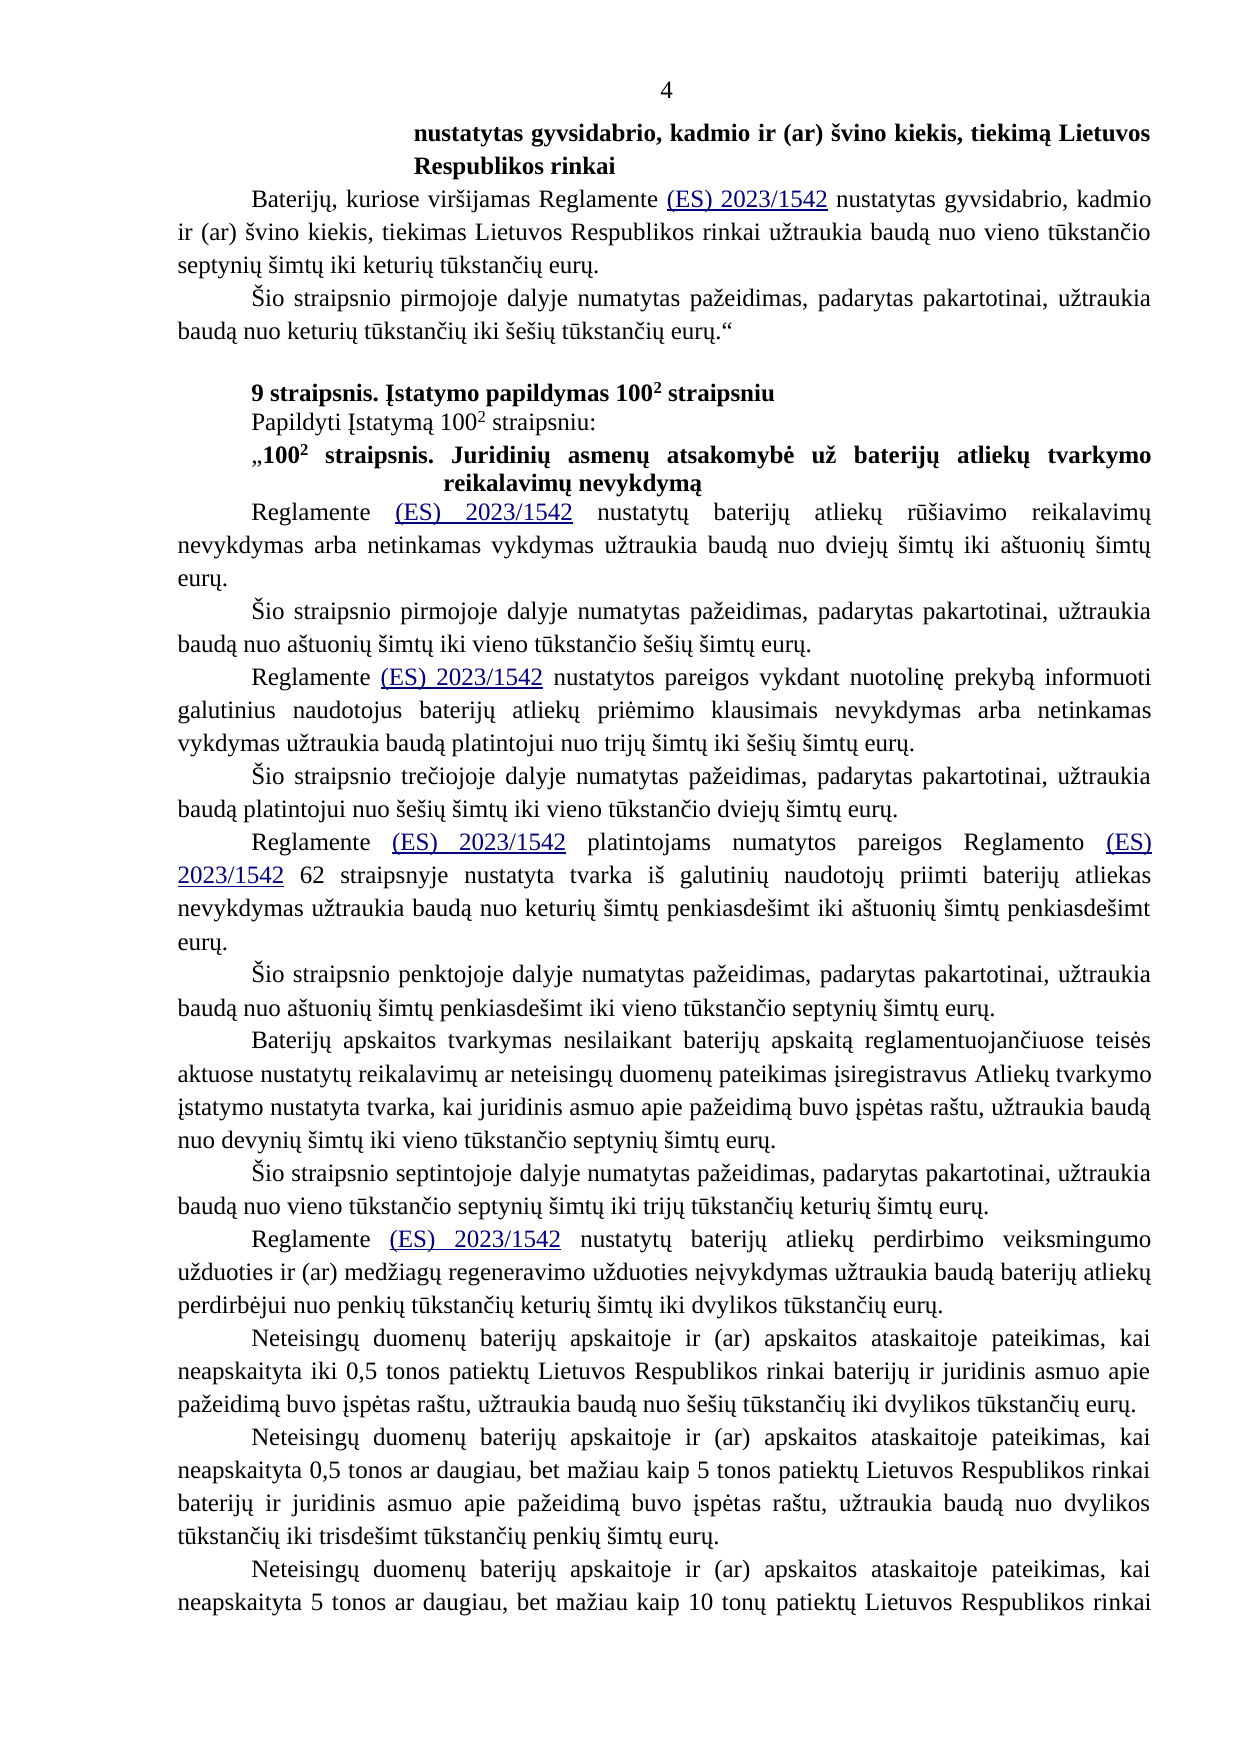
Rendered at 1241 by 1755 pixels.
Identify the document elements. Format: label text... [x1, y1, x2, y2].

text Papildyti Įstatymą 1002 straipsniu: [177, 407, 1152, 436]
text Baterijų apskaitos tvarkymas nesilaikant baterijų apskaitą reglamentuojančiuose teisės aktuose nustatytų reikalavimų ar neteisingų duomenų pateikimas įsiregistravus Atliekų tvarkymo įstatymo nustatyta tvarka, kai juridinis asmuo apie pažeidimą buvo įspėtas raštu, užtraukia baudą nuo devynių šimtų iki vieno tūkstančio septynių šimtų eurų. [177, 1026, 1152, 1153]
text Šio straipsnio trečiojoje dalyje numatytas pažeidimas, padarytas pakartotinai, užtraukia baudą platintojui nuo šešių šimtų iki vieno tūkstančio dviejų šimtų eurų. [177, 761, 1152, 823]
text Šio straipsnio septintojoje dalyje numatytas pažeidimas, padarytas pakartotinai, užtraukia baudą nuo vieno tūkstančio septynių šimtų iki trijų tūkstančių keturių šimtų eurų. [177, 1158, 1152, 1219]
text Baterijų, kuriose viršijamas Reglamente (ES) 2023/1542 nustatytas gyvsidabrio, kadmio ir (ar) švino kiekis, tiekimas Lietuvos Respublikos rinkai užtraukia baudą nuo vieno tūkstančio septynių šimtų iki keturių tūkstančių eurų. [177, 184, 1152, 279]
text Neteisingų duomenų baterijų apskaitoje ir (ar) apskaitos ataskaitoje pateikimas, kai neapskaityta 5 tonos ar daugiau, bet mažiau kaip 10 tonų patiektų Lietuvos Respublikos rinkai [177, 1554, 1152, 1616]
text „1002 straipsnis. Juridinių asmenų atsakomybė už baterijų atliekų tvarkymo reikalavimų nevykdymą [251, 440, 1152, 497]
text nustatytas gyvsidabrio, kadmio ir (ar) švino kiekis, tiekimą Lietuvos Respublikos rinkai [251, 118, 1152, 180]
text Šio straipsnio penktojoje dalyje numatytas pažeidimas, padarytas pakartotinai, užtraukia baudą nuo aštuonių šimtų penkiasdešimt iki vieno tūkstančio septynių šimtų eurų. [177, 959, 1152, 1021]
text Neteisingų duomenų baterijų apskaitoje ir (ar) apskaitos ataskaitoje pateikimas, kai neapskaityta 0,5 tonos ar daugiau, bet mažiau kaip 5 tonos patiektų Lietuvos Respublikos rinkai baterijų ir juridinis asmuo apie pažeidimą buvo įspėtas raštu, užtraukia baudą nuo dvylikos tūkstančių iki trisdešimt tūkstančių penkių šimtų eurų. [177, 1422, 1152, 1550]
text Reglamente (ES) 2023/1542 nustatytų baterijų atliekų rūšiavimo reikalavimų nevykdymas arba netinkamas vykdymas užtraukia baudą nuo dviejų šimtų iki aštuonių šimtų eurų. [177, 497, 1152, 592]
text Reglamente (ES) 2023/1542 nustatytų baterijų atliekų perdirbimo veiksmingumo užduoties ir (ar) medžiagų regeneravimo užduoties neįvykdymas užtraukia baudą baterijų atliekų perdirbėjui nuo penkių tūkstančių keturių šimtų iki dvylikos tūkstančių eurų. [177, 1224, 1152, 1318]
text 9 straipsnis. Įstatymo papildymas 1002 straipsniu [177, 378, 1152, 407]
text Neteisingų duomenų baterijų apskaitoje ir (ar) apskaitos ataskaitoje pateikimas, kai neapskaityta iki 0,5 tonos patiektų Lietuvos Respublikos rinkai baterijų ir juridinis asmuo apie pažeidimą buvo įspėtas raštu, užtraukia baudą nuo šešių tūkstančių iki dvylikos tūkstančių eurų. [177, 1323, 1152, 1418]
text Reglamente (ES) 2023/1542 platintojams numatytos pareigos Reglamento (ES) 2023/1542 62 straipsnyje nustatyta tvarka iš galutinių naudotojų priimti baterijų atliekas nevykdymas užtraukia baudą nuo keturių šimtų penkiasdešimt iki aštuonių šimtų penkiasdešimt eurų. [177, 827, 1152, 955]
text Šio straipsnio pirmojoje dalyje numatytas pažeidimas, padarytas pakartotinai, užtraukia baudą nuo keturių tūkstančių iki šešių tūkstančių eurų.“ [177, 283, 1152, 345]
text Reglamente (ES) 2023/1542 nustatytos pareigos vykdant nuotolinę prekybą informuoti galutinius naudotojus baterijų atliekų priėmimo klausimais nevykdymas arba netinkamas vykdymas užtraukia baudą platintojui nuo trijų šimtų iki šešių šimtų eurų. [177, 662, 1152, 757]
text Šio straipsnio pirmojoje dalyje numatytas pažeidimas, padarytas pakartotinai, užtraukia baudą nuo aštuonių šimtų iki vieno tūkstančio šešių šimtų eurų. [177, 596, 1152, 658]
